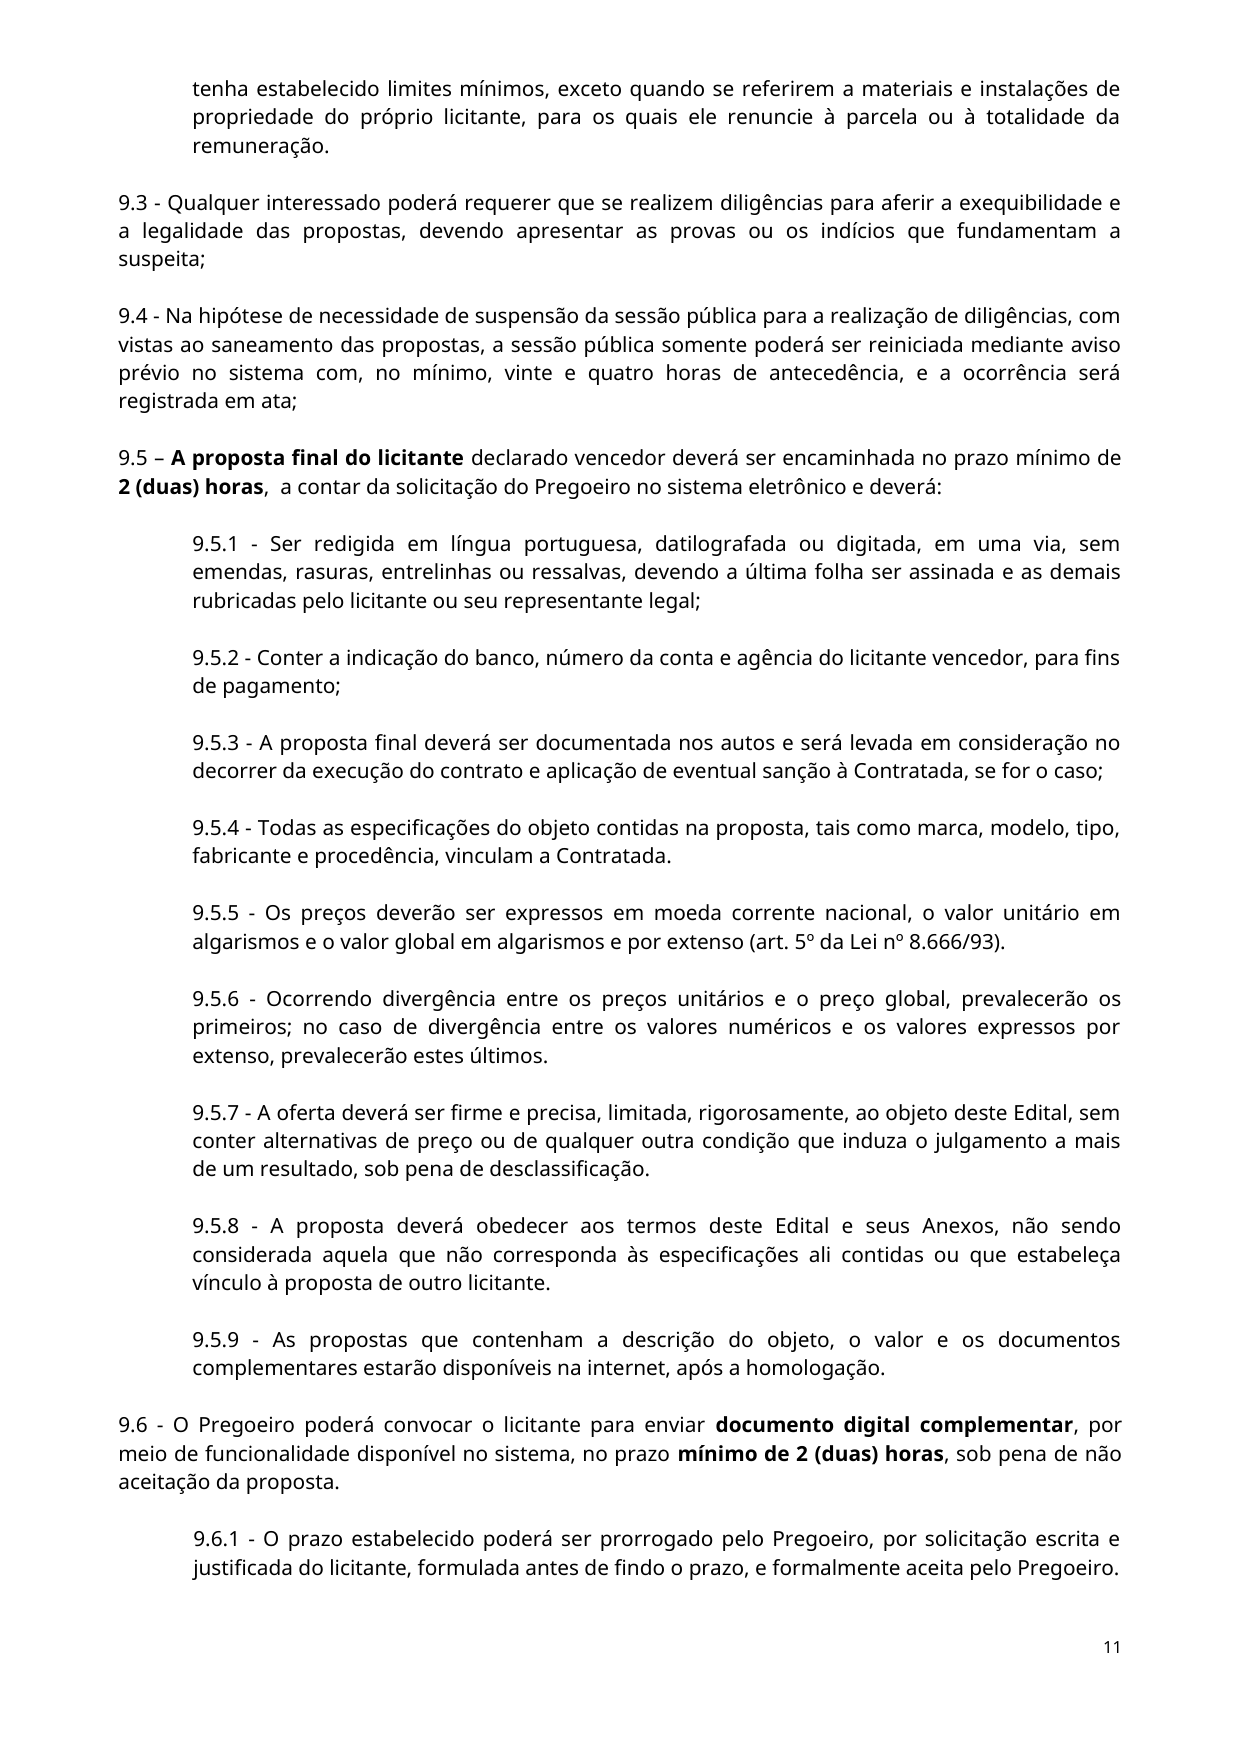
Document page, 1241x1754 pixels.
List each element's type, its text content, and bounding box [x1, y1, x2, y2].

text 9.5.1 - Ser redigida em língua portuguesa, datilografada ou digitada, em uma via, sem emendas, rasuras, entrelinhas ou ressalvas, devendo a última folha ser assinada e as demais rubricadas pelo licitante ou seu representante legal; [192, 529, 1122, 614]
text 9.5.4 - Todas as especificações do objeto contidas na proposta, tais como marca, modelo, tipo, fabricante e procedência, vinculam a Contratada. [192, 813, 1122, 870]
text 9.5.7 - A oferta deverá ser firme e precisa, limitada, rigorosamente, ao objeto deste Edital, sem conter alternativas de preço ou de qualquer outra condição que induza o julgamento a mais de um resultado, sob pena de desclassificação. [192, 1098, 1122, 1183]
text 9.5 – A proposta final do licitante declarado vencedor deverá ser encaminhada no prazo mínimo de 2 (duas) horas, a contar da solicitação do Pregoeiro no sistema eletrônico e deverá: [118, 443, 1122, 500]
text 9.5.9 - As propostas que contenham a descrição do objeto, o valor e os documentos complementares estarão disponíveis na internet, após a homologação. [192, 1325, 1122, 1382]
text 9.5.2 - Conter a indicação do banco, número da conta e agência do licitante vencedor, para fins de pagamento; [192, 643, 1122, 699]
text 9.6.1 - O prazo estabelecido poderá ser prorrogado pelo Pregoeiro, por solicitação escrita e justificada do licitante, formulada antes de findo o prazo, e formalmente aceita pelo Pregoeiro. [193, 1524, 1122, 1581]
text 9.5.5 - Os preços deverão ser expressos em moeda corrente nacional, o valor unitário em algarismos e o valor global em algarismos e por extenso (art. 5º da Lei nº 8.666/93). [192, 898, 1122, 955]
text 9.3 - Qualquer interessado poderá requerer que se realizem diligências para aferir a exequibilidade e a legalidade das propostas, devendo apresentar as provas ou os indícios que fundamentam a suspeita; [118, 188, 1122, 273]
text tenha estabelecido limites mínimos, exceto quando se referirem a materiais e instalações de propriedade do próprio licitante, para os quais ele renuncie à parcela ou à totalidade da remuneração. [192, 74, 1122, 159]
text 9.5.6 - Ocorrendo divergência entre os preços unitários e o preço global, prevalecerão os primeiros; no caso de divergência entre os valores numéricos e os valores expressos por extenso, prevalecerão estes últimos. [192, 984, 1122, 1069]
text 9.5.8 - A proposta deverá obedecer aos termos deste Edital e seus Anexos, não sendo considerada aquela que não corresponda às especificações ali contidas ou que estabeleça vínculo à proposta de outro licitante. [192, 1211, 1122, 1297]
text 9.4 - Na hipótese de necessidade de suspensão da sessão pública para a realização de diligências, com vistas ao saneamento das propostas, a sessão pública somente poderá ser reiniciada mediante aviso prévio no sistema com, no mínimo, vinte e quatro horas de antecedência, e a ocorrência será registrada em ata; [118, 301, 1122, 415]
text 9.6 - O Pregoeiro poderá convocar o licitante para enviar documento digital complementar, por meio de funcionalidade disponível no sistema, no prazo mínimo de 2 (duas) horas, sob pena de não aceitação da proposta. [118, 1410, 1122, 1496]
text 9.5.3 - A proposta final deverá ser documentada nos autos e será levada em consideração no decorrer da execução do contrato e aplicação de eventual sanção à Contratada, se for o caso; [192, 728, 1122, 785]
